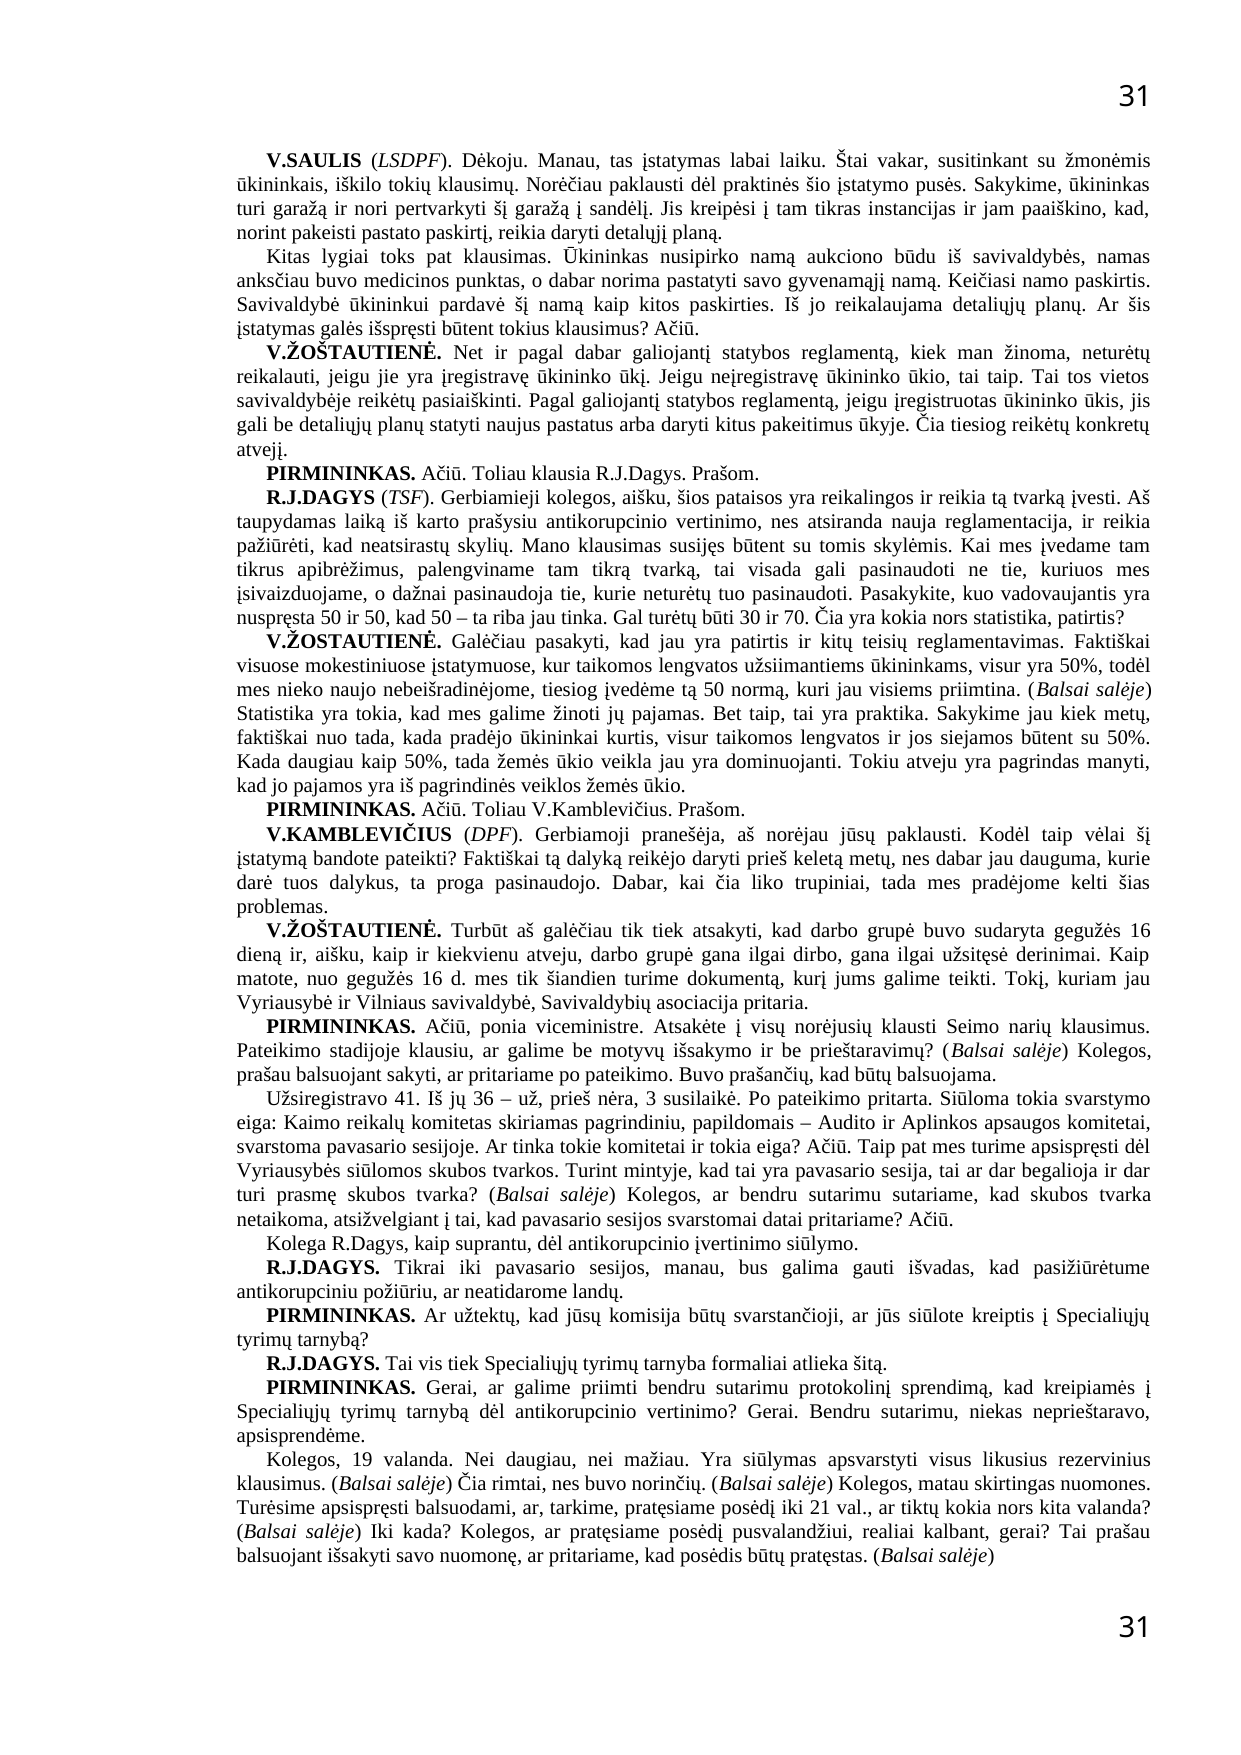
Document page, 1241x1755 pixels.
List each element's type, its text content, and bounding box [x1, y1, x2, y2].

text PIRMININKAS. Ačiū. Toliau V.Kamblevičius. Prašom. [236, 797, 1152, 821]
text Užsiregistravo 41. Iš jų 36 – už, prieš nėra, 3 susilaikė. Po pateikimo pritarta. Siūloma tokia svarstymo eiga: Kaimo reikalų komitetas skiriamas pagrindiniu, papildomais – Audito ir Aplinkos apsaugos komitetai, svarstoma pavasario sesijoje. Ar tinka tokie komitetai ir tokia eiga? Ačiū. Taip pat mes turime apsispręsti dėl Vyriausybės siūlomos skubos tvarkos. Turint mintyje, kad tai yra pavasario sesija, tai ar dar begalioja ir dar turi prasmę skubos tvarka? (Balsai salėje) Kolegos, ar bendru sutarimu sutariame, kad skubos tvarka netaikoma, atsižvelgiant į tai, kad pavasario sesijos svarstomai datai pritariame? Ačiū. [236, 1086, 1152, 1231]
text V.SAULIS (LSDPF). Dėkoju. Manau, tas įstatymas labai laiku. Štai vakar, susitinkant su žmonėmis ūkininkais, iškilo tokių klausimų. Norėčiau paklausti dėl praktinės šio įstatymo pusės. Sakykime, ūkininkas turi garažą ir nori pertvarkyti šį garažą į sandėlį. Jis kreipėsi į tam tikras instancijas ir jam paaiškino, kad, norint pakeisti pastato paskirtį, reikia daryti detalųjį planą. [236, 148, 1152, 244]
text PIRMININKAS. Gerai, ar galime priimti bendru sutarimu protokolinį sprendimą, kad kreipiamės į Specialiųjų tyrimų tarnybą dėl antikorupcinio vertinimo? Gerai. Bendru sutarimu, niekas neprieštaravo, apsisprendėme. [236, 1375, 1152, 1447]
text Kolega R.Dagys, kaip suprantu, dėl antikorupcinio įvertinimo siūlymo. [236, 1231, 1152, 1254]
text PIRMININKAS. Ačiū, ponia viceministre. Atsakėte į visų norėjusių klausti Seimo narių klausimus. Pateikimo stadijoje klausiu, ar galime be motyvų išsakymo ir be prieštaravimų? (Balsai salėje) Kolegos, prašau balsuojant sakyti, ar pritariame po pateikimo. Buvo prašančių, kad būtų balsuojama. [236, 1014, 1152, 1086]
text R.J.DAGYS. Tikrai iki pavasario sesijos, manau, bus galima gauti išvadas, kad pasižiūrėtume antikorupciniu požiūriu, ar neatidarome landų. [236, 1254, 1152, 1303]
text Kitas lygiai toks pat klausimas. Ūkininkas nusipirko namą aukciono būdu iš savivaldybės, namas anksčiau buvo medicinos punktas, o dabar norima pastatyti savo gyvenamąjį namą. Keičiasi namo paskirtis. Savivaldybė ūkininkui pardavė šį namą kaip kitos paskirties. Iš jo reikalaujama detaliųjų planų. Ar šis įstatymas galės išspręsti būtent tokius klausimus? Ačiū. [236, 244, 1152, 340]
text PIRMININKAS. Ačiū. Toliau klausia R.J.Dagys. Prašom. [236, 461, 1152, 484]
text V.ŽOSTAUTIENĖ. Galėčiau pasakyti, kad jau yra patirtis ir kitų teisių reglamentavimas. Faktiškai visuose mokestiniuose įstatymuose, kur taikomos lengvatos užsiimantiems ūkininkams, visur yra 50%, todėl mes nieko naujo nebeišradinėjome, tiesiog įvedėme tą 50 normą, kuri jau visiems priimtina. (Balsai salėje) Statistika yra tokia, kad mes galime žinoti jų pajamas. Bet taip, tai yra praktika. Sakykime jau kiek metų, faktiškai nuo tada, kada pradėjo ūkininkai kurtis, visur taikomos lengvatos ir jos siejamos būtent su 50%. Kada daugiau kaip 50%, tada žemės ūkio veikla jau yra dominuojanti. Tokiu atveju yra pagrindas manyti, kad jo pajamos yra iš pagrindinės veiklos žemės ūkio. [236, 629, 1152, 797]
text V.ŽOŠTAUTIENĖ. Turbūt aš galėčiau tik tiek atsakyti, kad darbo grupė buvo sudaryta gegužės 16 dieną ir, aišku, kaip ir kiekvienu atveju, darbo grupė gana ilgai dirbo, gana ilgai užsitęsė derinimai. Kaip matote, nuo gegužės 16 d. mes tik šiandien turime dokumentą, kurį jums galime teikti. Tokį, kuriam jau Vyriausybė ir Vilniaus savivaldybė, Savivaldybių asociacija pritaria. [236, 918, 1152, 1014]
text PIRMININKAS. Ar užtektų, kad jūsų komisija būtų svarstančioji, ar jūs siūlote kreiptis į Specialiųjų tyrimų tarnybą? [236, 1303, 1152, 1351]
text R.J.DAGYS. Tai vis tiek Specialiųjų tyrimų tarnyba formaliai atlieka šitą. [236, 1351, 1152, 1375]
text V.ŽOŠTAUTIENĖ. Net ir pagal dabar galiojantį statybos reglamentą, kiek man žinoma, neturėtų reikalauti, jeigu jie yra įregistravę ūkininko ūkį. Jeigu neįregistravę ūkininko ūkio, tai taip. Tai tos vietos savivaldybėje reikėtų pasiaiškinti. Pagal galiojantį statybos reglamentą, jeigu įregistruotas ūkininko ūkis, jis gali be detaliųjų planų statyti naujus pastatus arba daryti kitus pakeitimus ūkyje. Čia tiesiog reikėtų konkretų atvejį. [236, 340, 1152, 461]
text R.J.DAGYS (TSF). Gerbiamieji kolegos, aišku, šios pataisos yra reikalingos ir reikia tą tvarką įvesti. Aš taupydamas laiką iš karto prašysiu antikorupcinio vertinimo, nes atsiranda nauja reglamentacija, ir reikia pažiūrėti, kad neatsirastų skylių. Mano klausimas susijęs būtent su tomis skylėmis. Kai mes įvedame tam tikrus apibrėžimus, palengviname tam tikrą tvarką, tai visada gali pasinaudoti ne tie, kuriuos mes įsivaizduojame, o dažnai pasinaudoja tie, kurie neturėtų tuo pasinaudoti. Pasakykite, kuo vadovaujantis yra nuspręsta 50 ir 50, kad 50 – ta riba jau tinka. Gal turėtų būti 30 ir 70. Čia yra kokia nors statistika, patirtis? [236, 484, 1152, 629]
text Kolegos, 19 valanda. Nei daugiau, nei mažiau. Yra siūlymas apsvarstyti visus likusius rezervinius klausimus. (Balsai salėje) Čia rimtai, nes buvo norinčių. (Balsai salėje) Kolegos, matau skirtingas nuomones. Turėsime apsispręsti balsuodami, ar, tarkime, pratęsiame posėdį iki 21 val., ar tiktų kokia nors kita valanda? (Balsai salėje) Iki kada? Kolegos, ar pratęsiame posėdį pusvalandžiui, realiai kalbant, gerai? Tai prašau balsuojant išsakyti savo nuomonę, ar pritariame, kad posėdis būtų pratęstas. (Balsai salėje) [236, 1447, 1152, 1567]
text V.KAMBLEVIČIUS (DPF). Gerbiamoji pranešėja, aš norėjau jūsų paklausti. Kodėl taip vėlai šį įstatymą bandote pateikti? Faktiškai tą dalyką reikėjo daryti prieš keletą metų, nes dabar jau dauguma, kurie darė tuos dalykus, ta proga pasinaudojo. Dabar, kai čia liko trupiniai, tada mes pradėjome kelti šias problemas. [236, 821, 1152, 918]
